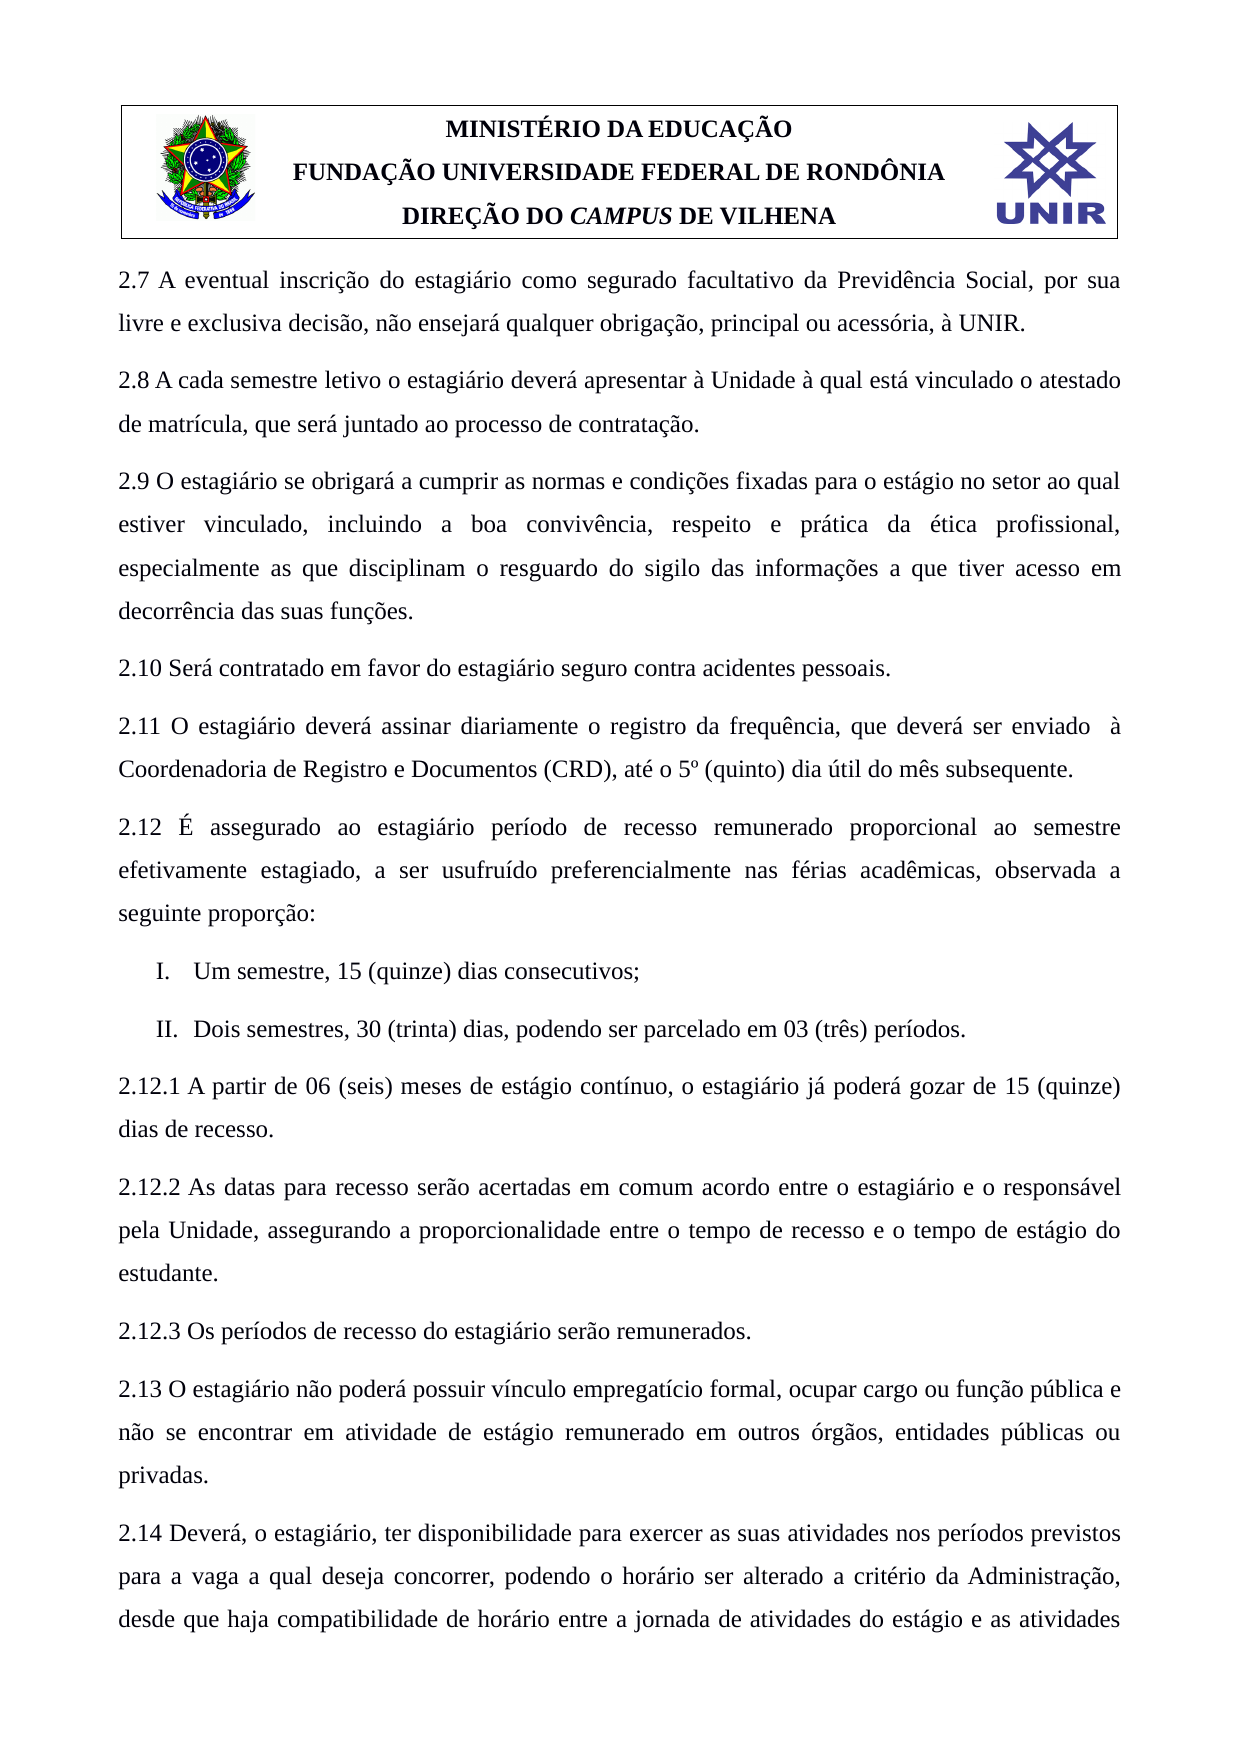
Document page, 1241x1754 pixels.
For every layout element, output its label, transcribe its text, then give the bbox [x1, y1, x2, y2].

list Um semestre, 15 (quinze) dias consecutivos; [156, 956, 1122, 985]
text 2.11 O estagiário deverá assinar diariamente o registro da frequência, que deverá ser enviado à Coordenadoria de Registro e Documentos (CRD), até o 5º (quinto) dia útil do mês subsequente. [118, 711, 1122, 783]
text 2.12.2 As datas para recesso serão acertadas em comum acordo entre o estagiário e o responsável pela Unidade, assegurando a proporcionalidade entre o tempo de recesso e o tempo de estágio do estudante. [118, 1172, 1122, 1287]
text 2.12.1 A partir de 06 (seis) meses de estágio contínuo, o estagiário já poderá gozar de 15 (quinze) dias de recesso. [118, 1071, 1122, 1143]
list Dois semestres, 30 (trinta) dias, podendo ser parcelado em 03 (três) períodos. [156, 1014, 1122, 1042]
picture [994, 122, 1106, 224]
text 2.8 A cada semestre letivo o estagiário deverá apresentar à Unidade à qual está vinculado o atestado de matrícula, que será juntado ao processo de contratação. [118, 366, 1122, 437]
text 2.14 Deverá, o estagiário, ter disponibilidade para exercer as suas atividades nos períodos previstos para a vaga a qual deseja concorrer, podendo o horário ser alterado a critério da Administração, desde que haja compatibilidade de horário entre a jornada de atividades do estágio e as atividades [118, 1518, 1122, 1633]
text 2.13 O estagiário não poderá possuir vínculo empregatício formal, ocupar cargo ou função pública e não se encontrar em atividade de estágio remunerado em outros órgãos, entidades públicas ou privadas. [118, 1374, 1122, 1489]
text 2.12 É assegurado ao estagiário período de recesso remunerado proporcional ao semestre efetivamente estagiado, a ser usufruído preferencialmente nas férias acadêmicas, observada a seguinte proporção: [118, 812, 1122, 927]
text 2.7 A eventual inscrição do estagiário como segurado facultativo da Previdência Social, por sua livre e exclusiva decisão, não ensejará qualquer obrigação, principal ou acessória, à UNIR. [118, 245, 1122, 337]
text 2.10 Será contratado em favor do estagiário seguro contra acidentes pessoais. [118, 653, 1122, 682]
text 2.12.3 Os períodos de recesso do estagiário serão remunerados. [118, 1316, 1122, 1345]
text 2.9 O estagiário se obrigará a cumprir as normas e condições fixadas para o estágio no setor ao qual estiver vinculado, incluindo a boa convivência, respeito e prática da ética profissional, especialmente as que disciplinam o resguardo do sigilo das informações a que tiver acesso em decorrência das suas funções. [118, 466, 1122, 624]
picture [156, 114, 256, 221]
